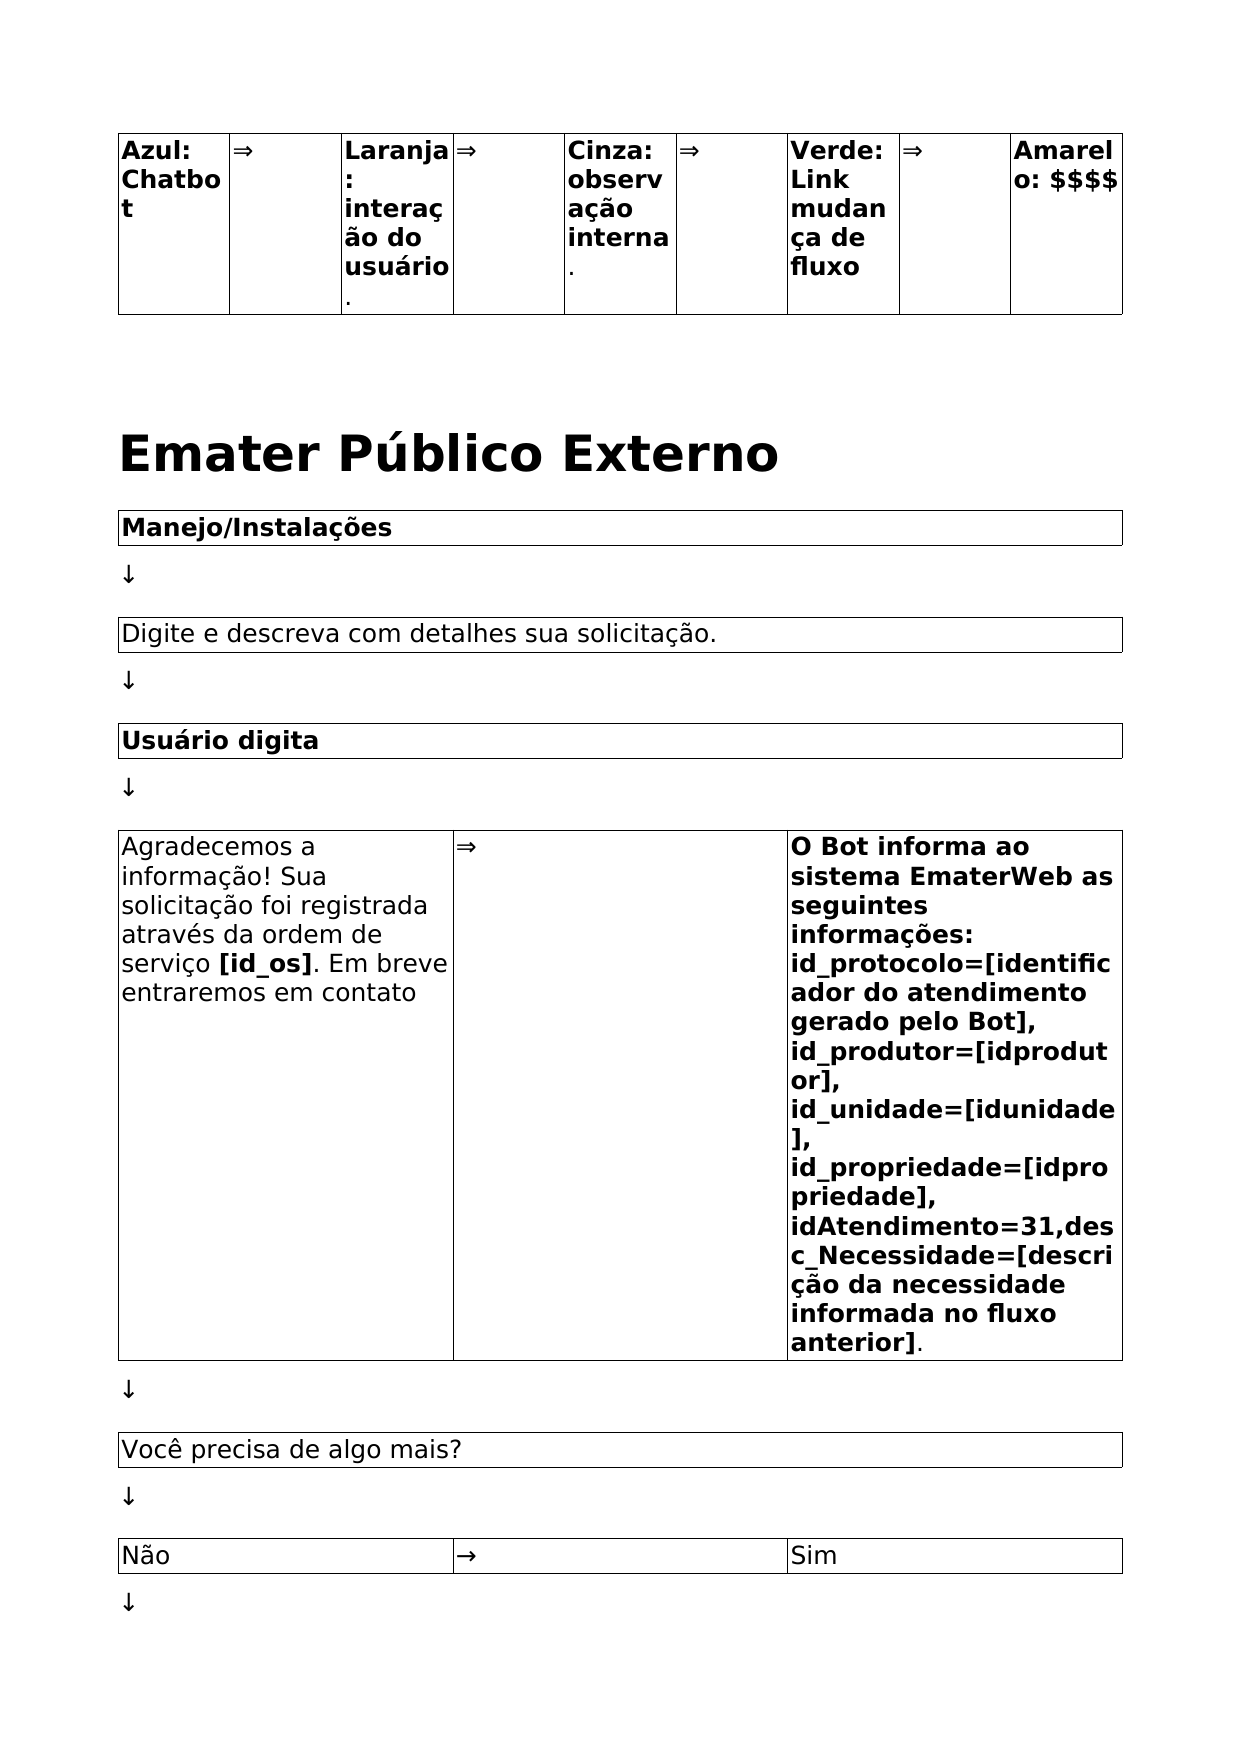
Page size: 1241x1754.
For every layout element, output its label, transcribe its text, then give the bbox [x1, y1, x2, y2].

subtitle Emater Público Externo [118, 424, 1122, 483]
table_header Amarelo: $$$$ [1011, 134, 1122, 314]
table_header Cinza: observação interna. [565, 134, 676, 314]
table_header Você precisa de algo mais? [119, 1433, 1122, 1467]
text ↓ [118, 773, 1122, 802]
table_header Manejo/Instalações [119, 511, 1122, 545]
table_header Digite e descreva com detalhes sua solicitação. [119, 618, 1122, 652]
table_header ⇒ [454, 134, 564, 314]
table_header Laranja: interação do usuário. [342, 134, 453, 314]
table_header → [454, 1539, 787, 1573]
text ↓ [118, 1482, 1122, 1511]
table_header ⇒ [677, 134, 787, 314]
table_header Não [119, 1539, 453, 1573]
text ↓ [118, 560, 1122, 589]
table_header O Bot informa ao sistema EmaterWeb as seguintes informações: id_protocolo=[identificador do atendimento gerado pelo Bot], id_produtor=[idprodutor], id_unidade=[idunidade], id_propriedade=[idpropriedade], idAtendimento=31,desc_Necessidade=[descrição da necessidade informada no fluxo anterior]. [788, 831, 1122, 1360]
table_header Verde: Link mudança de fluxo [788, 134, 899, 314]
table_header ⇒ [454, 831, 787, 1360]
table_header Azul: Chatbot [119, 134, 229, 314]
table_header Agradecemos a informação! Sua solicitação foi registrada através da ordem de serviço [id_os]. Em breve entraremos em contato [119, 831, 453, 1360]
text ↓ [118, 1588, 1122, 1617]
table_header Sim [788, 1539, 1122, 1573]
table_header Usuário digita [119, 724, 1122, 758]
text ↓ [118, 1375, 1122, 1404]
table_header ⇒ [230, 134, 341, 314]
table_header ⇒ [900, 134, 1010, 314]
text ↓ [118, 667, 1122, 696]
